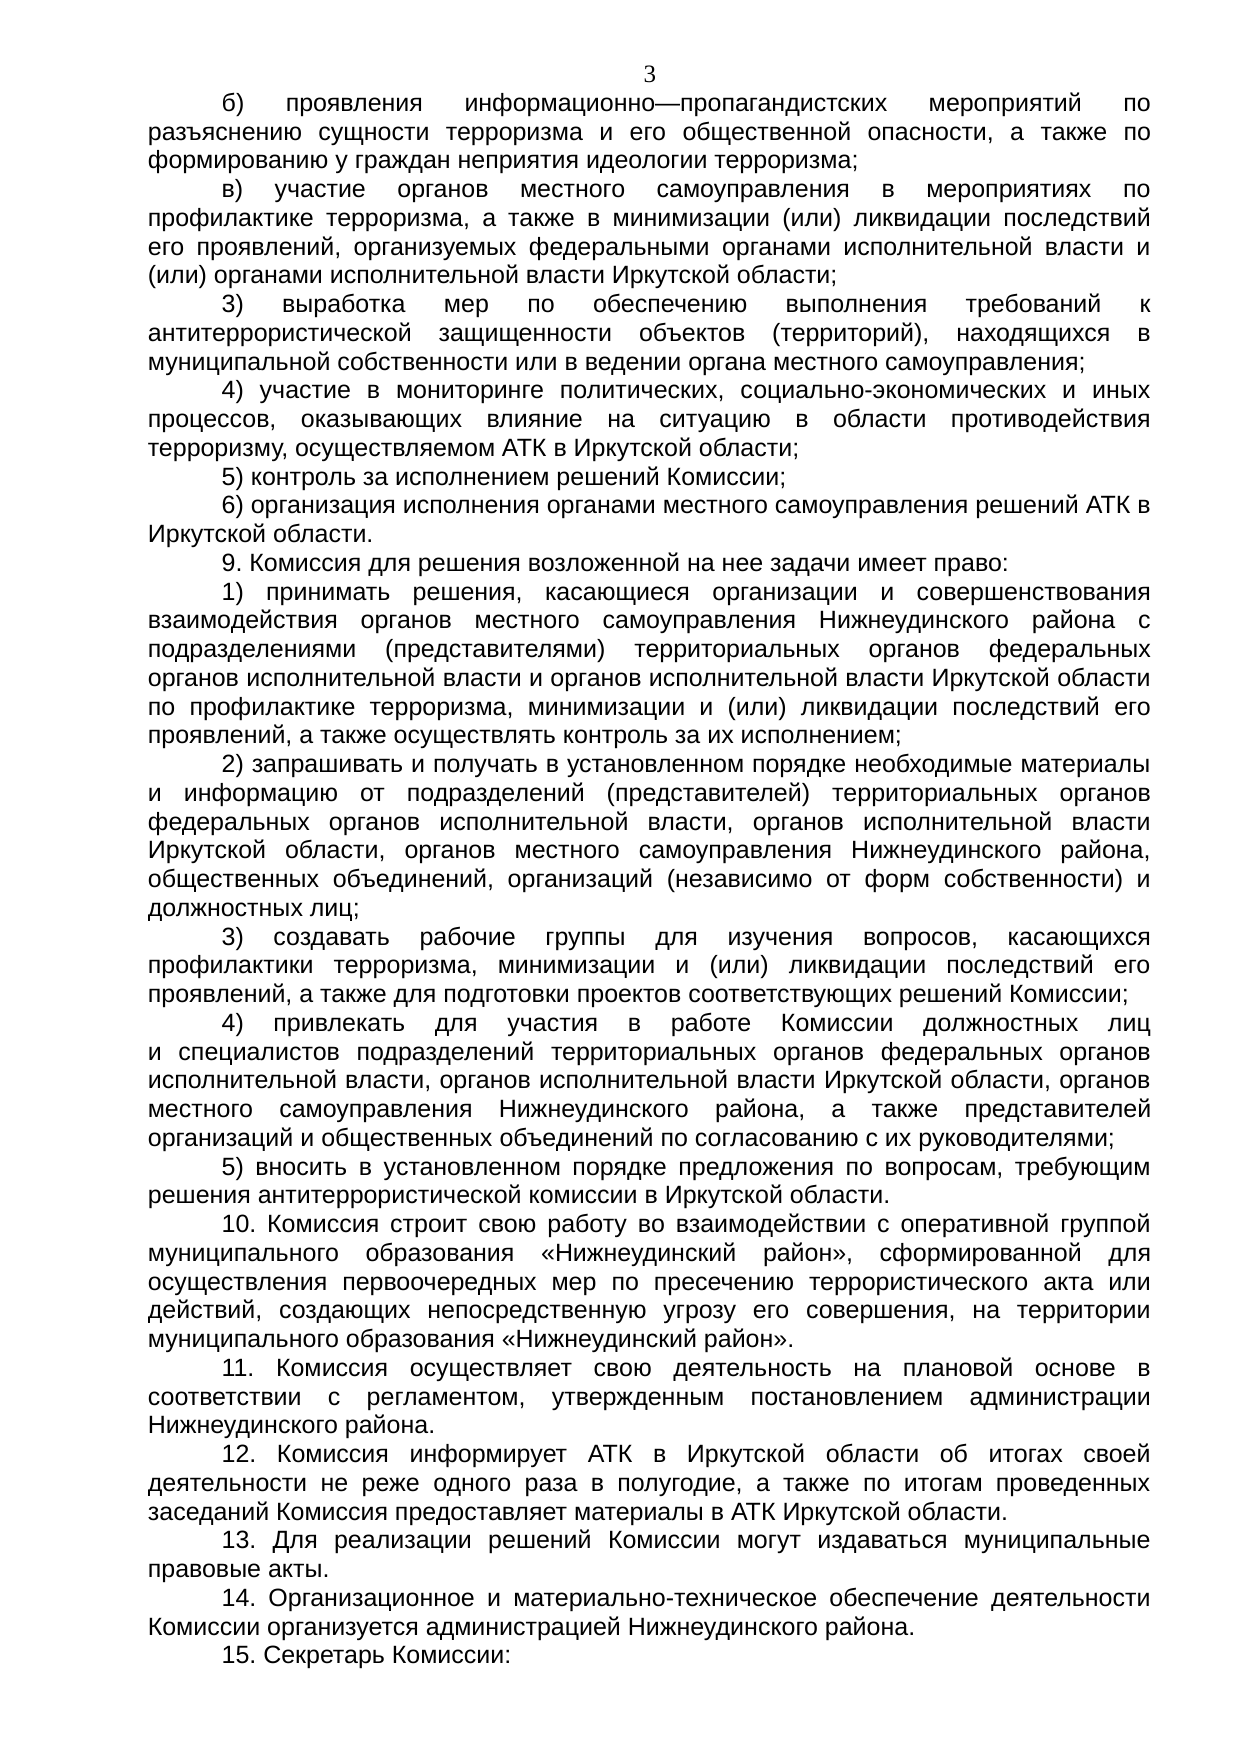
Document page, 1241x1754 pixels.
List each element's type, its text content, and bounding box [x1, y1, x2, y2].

text 6) организация исполнения органами местного самоуправления решений АТК в Иркутской области. [148, 490, 1152, 548]
text 5) вносить в установленном порядке предложения по вопросам, требующим решения антитеррористической комиссии в Иркутской области. [148, 1152, 1152, 1209]
text 10. Комиссия строит свою работу во взаимодействии с оперативной группой муниципального образования «Нижнеудинский район», сформированной для осуществления первоочередных мер по пресечению террористического акта или действий, создающих непосредственную угрозу его совершения, на территории муниципального образования «Нижнеудинский район». [148, 1209, 1152, 1353]
text 14. Организационное и материально-техническое обеспечение деятельности Комиссии организуется администрацией Нижнеудинского района. [148, 1583, 1152, 1640]
text б) проявления информационно—пропагандистских мероприятий по разъяснению сущности терроризма и его общественной опасности, а также по формированию у граждан неприятия идеологии терроризма; [148, 88, 1152, 174]
text 4) участие в мониторинге политических, социально-экономических и иных процессов, оказывающих влияние на ситуацию в области противодействия терроризму, осуществляемом АТК в Иркутской области; [148, 375, 1152, 462]
text 11. Комиссия осуществляет свою деятельность на плановой основе в соответствии с регламентом, утвержденным постановлением администрации Нижнеудинского района. [148, 1353, 1152, 1439]
text 15. Секретарь Комиссии: [148, 1640, 1152, 1669]
text 3) выработка мер по обеспечению выполнения требований к антитеррористической защищенности объектов (территорий), находящихся в муниципальной собственности или в ведении органа местного самоуправления; [148, 289, 1152, 375]
text 3) создавать рабочие группы для изучения вопросов, касающихся профилактики терроризма, минимизации и (или) ликвидации последствий его проявлений, а также для подготовки проектов соответствующих решений Комиссии; [148, 922, 1152, 1008]
text 12. Комиссия информирует АТК в Иркутской области об итогах своей деятельности не реже одного раза в полугодие, а также по итогам проведенных заседаний Комиссия предоставляет материалы в АТК Иркутской области. [148, 1439, 1152, 1525]
text 9. Комиссия для решения возложенной на нее задачи имеет право: [148, 548, 1152, 577]
text 2) запрашивать и получать в установленном порядке необходимые материалы и информацию от подразделений (представителей) территориальных органов федеральных органов исполнительной власти, органов исполнительной власти Иркутской области, органов местного самоуправления Нижнеудинского района, общественных объединений, организаций (независимо от форм собственности) и должностных лиц; [148, 749, 1152, 922]
text в) участие органов местного самоуправления в мероприятиях по профилактике терроризма, а также в минимизации (или) ликвидации последствий его проявлений, организуемых федеральными органами исполнительной власти и (или) органами исполнительной власти Иркутской области; [148, 174, 1152, 289]
text 1) принимать решения, касающиеся организации и совершенствования взаимодействия органов местного самоуправления Нижнеудинского района с подразделениями (представителями) территориальных органов федеральных органов исполнительной власти и органов исполнительной власти Иркутской области по профилактике терроризма, минимизации и (или) ликвидации последствий его проявлений, а также осуществлять контроль за их исполнением; [148, 577, 1152, 749]
text 5) контроль за исполнением решений Комиссии; [148, 462, 1152, 490]
text 4) привлекать для участия в работе Комиссии должностных лиц и специалистов подразделений территориальных органов федеральных органов исполнительной власти, органов исполнительной власти Иркутской области, органов местного самоуправления Нижнеудинского района, а также представителей организаций и общественных объединений по согласованию с их руководителями; [148, 1008, 1152, 1152]
text 13. Для реализации решений Комиссии могут издаваться муниципальные правовые акты. [148, 1525, 1152, 1583]
